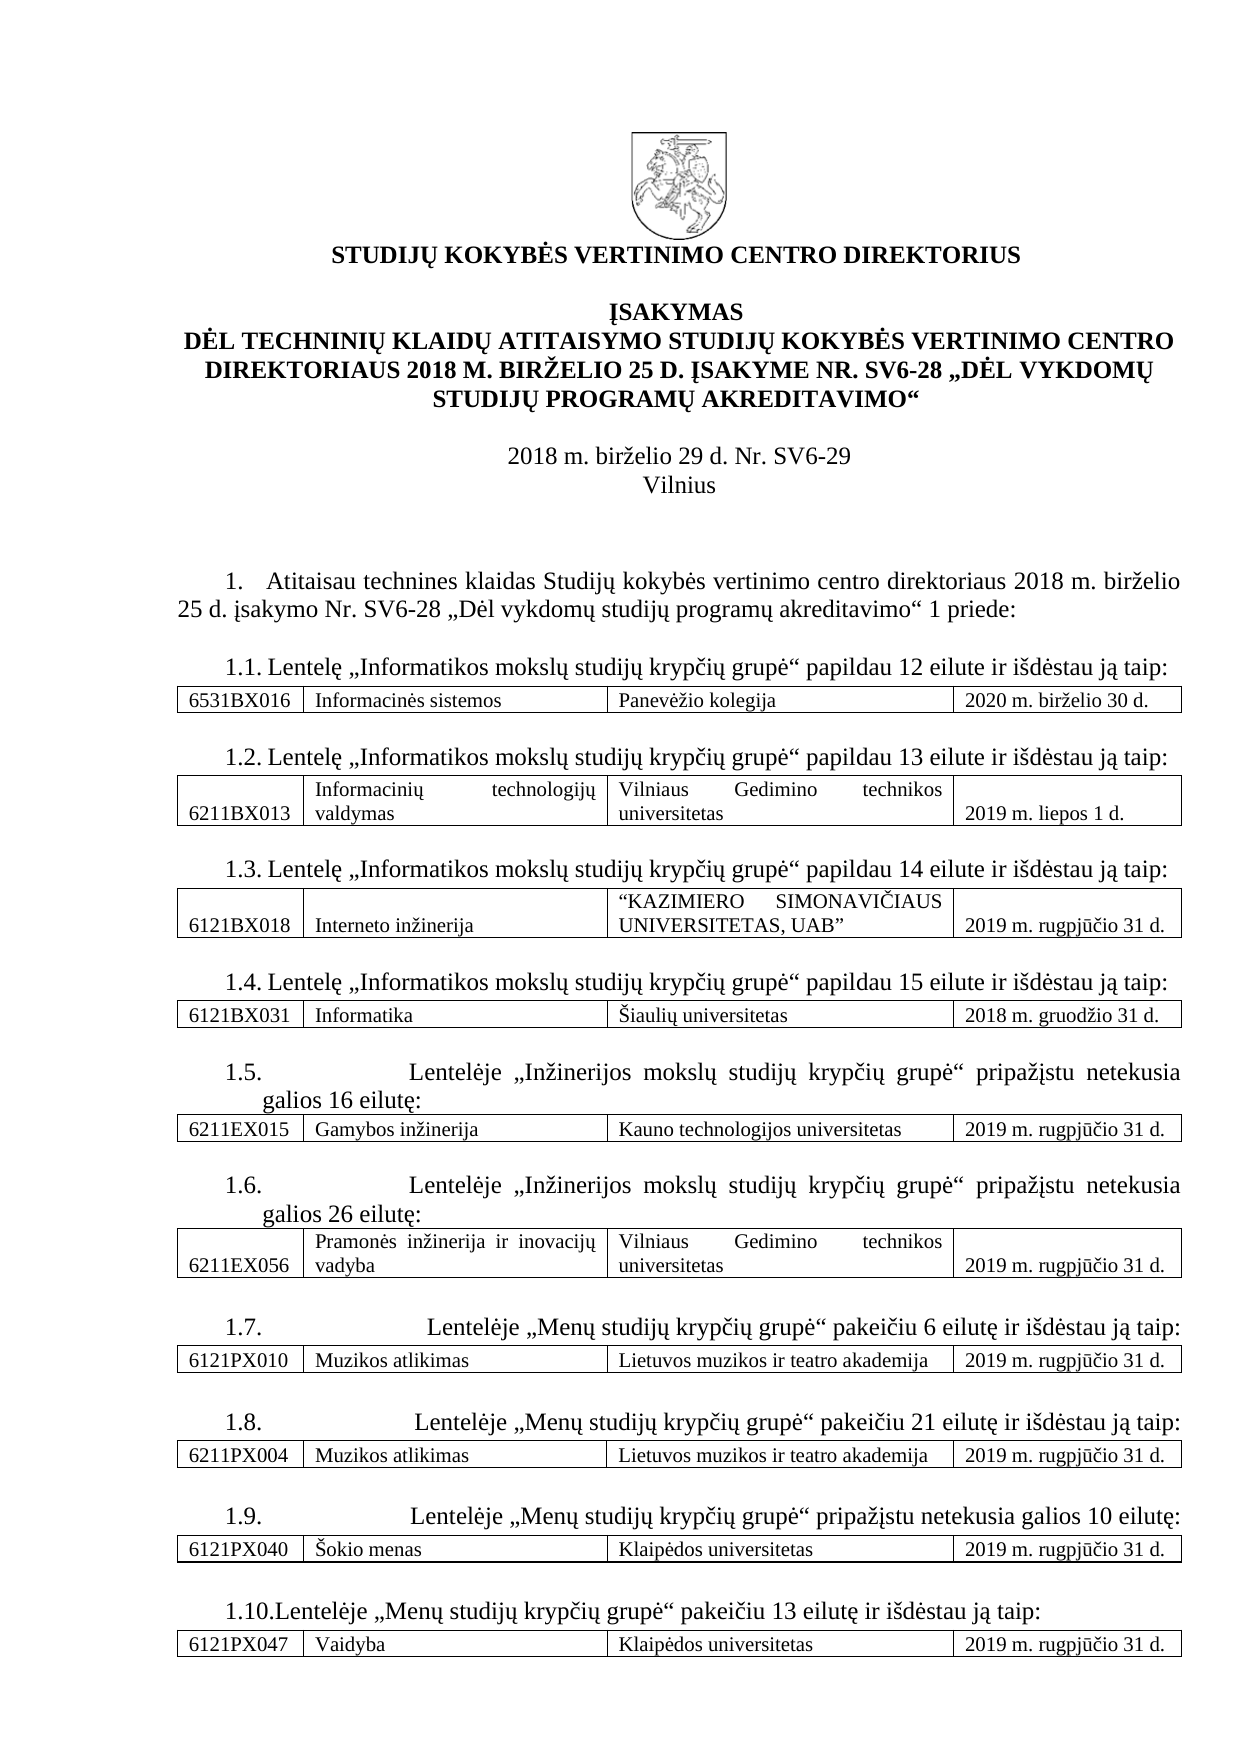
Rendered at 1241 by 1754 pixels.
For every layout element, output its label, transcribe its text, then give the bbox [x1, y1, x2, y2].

table_header 2019 m. rugpjūčio 31 d. [954, 1346, 1181, 1372]
text 1.9. Lentelėje „Menų studijų krypčių grupė“ pripažįstu netekusia galios 10 eilutę: [224, 1501, 1181, 1530]
table_header 6121PX010 [178, 1346, 303, 1372]
table_header 2019 m. rugpjūčio 31 d. [954, 1115, 1181, 1141]
text 1.10. Lentelėje „Menų studijų krypčių grupė“ pakeičiu 13 eilutę ir išdėstau ją taip: [224, 1596, 1181, 1625]
text 1.6. Lentelėje „Inžinerijos mokslų studijų krypčių grupė“ pripažįstu netekusia galios 26 eilutę: [224, 1171, 1181, 1228]
table_header 2019 m. rugpjūčio 31 d. [954, 1229, 1181, 1277]
text 1.5. Lentelėje „Inžinerijos mokslų studijų krypčių grupė“ pripažįstu netekusia galios 16 eilutę: [224, 1057, 1181, 1114]
table_header 2019 m. rugpjūčio 31 d. [954, 889, 1181, 937]
table_header Klaipėdos universitetas [608, 1631, 953, 1656]
text 1.3. Lentelę „Informatikos mokslų studijų krypčių grupė“ papildau 14 eilute ir išdėstau ją taip: [224, 854, 1181, 883]
table_header Šokio menas [304, 1536, 607, 1561]
table_header Kauno technologijos universitetas [608, 1115, 953, 1141]
table_header 6121PX047 [178, 1631, 303, 1656]
table_header Vilniaus Gedimino technikos universitetas [608, 1229, 953, 1277]
text 1.4. Lentelę „Informatikos mokslų studijų krypčių grupė“ papildau 15 eilute ir išdėstau ją taip: [224, 967, 1181, 996]
table_header 2019 m. rugpjūčio 31 d. [954, 1631, 1181, 1656]
text 1.8. Lentelėje „Menų studijų krypčių grupė“ pakeičiu 21 eilutę ir išdėstau ją taip: [224, 1407, 1181, 1435]
text 2018 m. birželio 29 d. Nr. SV6-29 [177, 441, 1181, 470]
text 1.2. Lentelę „Informatikos mokslų studijų krypčių grupė“ papildau 13 eilute ir išdėstau ją taip: [224, 742, 1181, 771]
table_header Šiaulių universitetas [608, 1001, 953, 1027]
table_header Lietuvos muzikos ir teatro akademija [608, 1346, 953, 1372]
table_header 2018 m. gruodžio 31 d. [954, 1001, 1181, 1027]
table_header Muzikos atlikimas [304, 1346, 607, 1372]
text 1.1. Lentelę „Informatikos mokslų studijų krypčių grupė“ papildau 12 eilute ir išdėstau ją taip: [177, 652, 1181, 681]
text 1.7. Lentelėje „Menų studijų krypčių grupė“ pakeičiu 6 eilutę ir išdėstau ją taip: [224, 1312, 1181, 1341]
table_header Klaipėdos universitetas [608, 1536, 953, 1561]
table_header Panevėžio kolegija [608, 687, 953, 712]
text Vilnius [177, 470, 1181, 499]
table_header 2019 m. rugpjūčio 31 d. [954, 1441, 1181, 1467]
table_header Muzikos atlikimas [304, 1441, 606, 1467]
table_header 6121BX031 [178, 1001, 303, 1027]
table_header 6531BX016 [178, 687, 303, 712]
table_header Pramonės inžinerija ir inovacijų vadyba [304, 1229, 607, 1277]
table_header Interneto inžinerija [304, 889, 607, 937]
table_header 6211PX004 [178, 1441, 303, 1467]
text DĖL TECHNINIŲ KLAIDŲ ATITAISYMO STUDIJŲ KOKYBĖS VERTINIMO CENTRO DIREKTORIAUS 2018 M. BIRŽELIO 25 D. ĮSAKYME NR. SV6-28 „DĖL VYKDOMŲ STUDIJŲ PROGRAMŲ AKREDITAVIMO“ [177, 326, 1181, 412]
table_header Lietuvos muzikos ir teatro akademija [607, 1441, 953, 1467]
table_header 6211EX056 [178, 1229, 303, 1277]
table_header 6211BX013 [178, 776, 303, 824]
table_header 6121BX018 [178, 889, 303, 937]
table_header 2020 m. birželio 30 d. [954, 687, 1181, 712]
table_header Vaidyba [304, 1631, 607, 1656]
table_header 2019 m. rugpjūčio 31 d. [954, 1536, 1181, 1561]
table_header Informatika [304, 1001, 607, 1027]
table_header “KAZIMIERO SIMONAVIČIAUS UNIVERSITETAS, UAB” [608, 889, 953, 937]
text STUDIJŲ KOKYBĖS VERTINIMO CENTRO DIREKTORIUS [177, 240, 1181, 269]
table_header Gamybos inžinerija [304, 1115, 607, 1141]
text 1. Atitaisau technines klaidas Studijų kokybės vertinimo centro direktoriaus 2018 m. birželio 25 d. įsakymo Nr. SV6-28 „Dėl vykdomų studijų programų akreditavimo“ 1 priede: [177, 566, 1181, 623]
table_header 2019 m. liepos 1 d. [954, 776, 1181, 824]
table_header 6121PX040 [178, 1536, 303, 1561]
table_header Informacinių technologijų valdymas [304, 776, 607, 824]
table_header 6211EX015 [178, 1115, 303, 1141]
text ĮSAKYMAS [177, 297, 1181, 326]
table_header Vilniaus Gedimino technikos universitetas [608, 776, 953, 824]
table_header Informacinės sistemos [304, 687, 607, 712]
